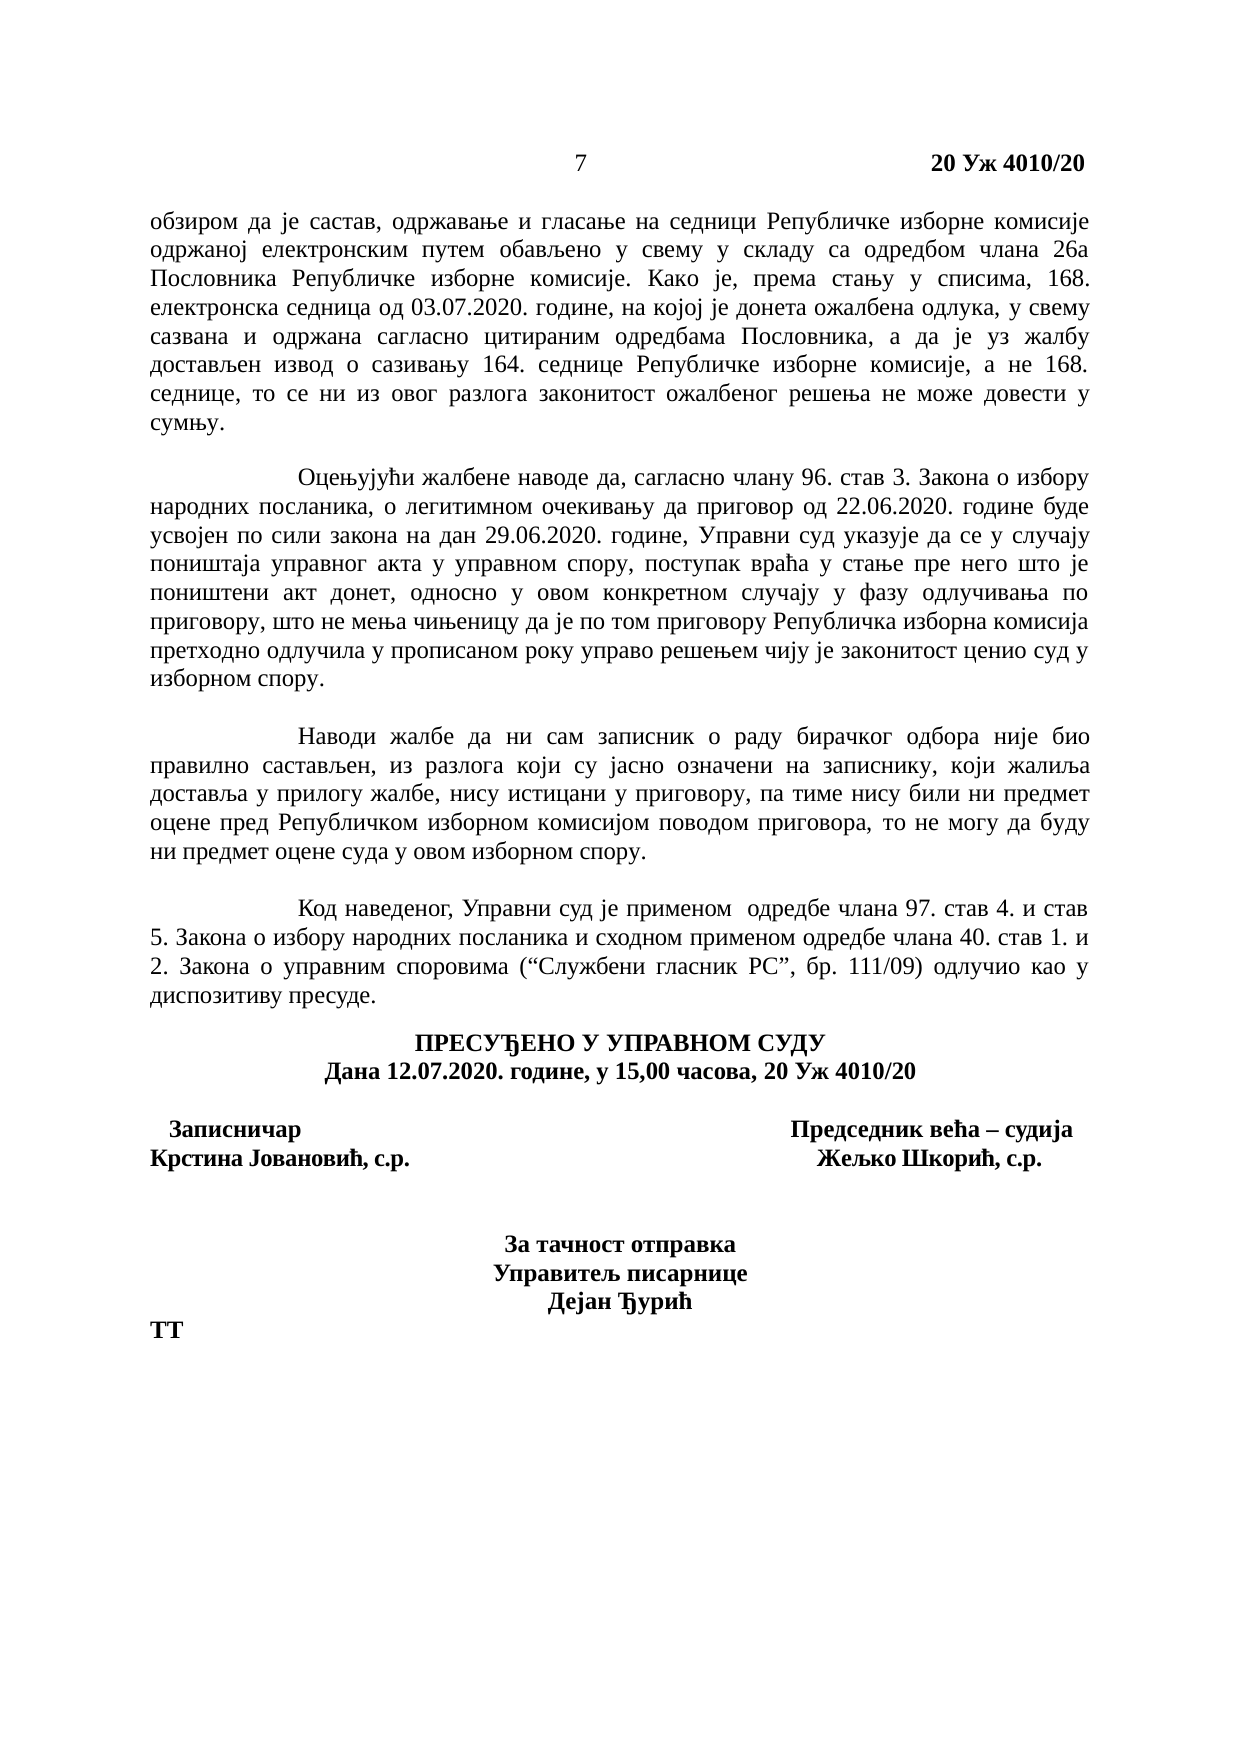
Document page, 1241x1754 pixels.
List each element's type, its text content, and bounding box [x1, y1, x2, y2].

text ТТ [150, 1315, 1090, 1344]
text Дејан Ђурић [150, 1286, 1090, 1315]
text обзиром да је састав, одржавање и гласање на седници Републичке изборне комисије одржаној електронским путем обављено у свему у складу са одредбом члана 26а Пословника Републичке изборне комисије. Како је, према стању у списима, 168. електронска седница од 03.07.2020. године, на којој је донета ожалбена одлука, у свему сазвана и одржана сагласно цитираним одредбама Пословника, а да је уз жалбу достављен извод о сазивању 164. седнице Републичке изборне комисије, а не 168. седнице, то се ни из овог разлога законитост ожалбеног решења не може довести у сумњу. [150, 206, 1090, 436]
text Оцењујући жалбене наводе да, сагласно члану 96. став 3. Закона о избору народних посланика, о легитимном очекивању да приговор од 22.06.2020. године буде усвојен по сили закона на дан 29.06.2020. године, Управни суд указује да се у случају поништаја управног акта у управном спору, поступак враћа у стање пре него што је поништени акт донет, односно у овом конкретном случају у фазу одлучивања по приговору, што не мења чињеницу да је по том приговору Републичка изборна комисија претходно одлучила у прописаном року управо решењем чију је законитост ценио суд у изборном спору. [150, 462, 1090, 692]
text Записничар Председник већа – судија [150, 1114, 1090, 1143]
text Наводи жалбе да ни сам записник о раду бирачког одбора није био правилно састављен, из разлога који су јасно означени на записнику, који жалиља доставља у прилогу жалбе, нису истицани у приговору, па тиме нису били ни предмет оцене пред Републичком изборном комисијом поводом приговора, то не могу да буду ни предмет оцене суда у овом изборном спору. [150, 721, 1090, 865]
text Дана 12.07.2020. године, у 15,00 часова, 20 Уж 4010/20 [150, 1056, 1090, 1085]
text Управитељ писарнице [150, 1258, 1090, 1286]
text ПРЕСУЂЕНО У УПРАВНОМ СУДУ [150, 1028, 1090, 1056]
text За тачност отправка [150, 1229, 1090, 1258]
text Код наведеног, Управни суд је применом одредбе члана 97. став 4. и став 5. Закона о избору народних посланика и сходном применом одредбе члана 40. став 1. и 2. Закона о управним споровима (“Службени гласник РС”, бр. 111/09) одлучио као у диспозитиву пресуде. [150, 893, 1090, 1008]
text Крстина Јовановић, с.р. Жељко Шкорић, с.р. [150, 1143, 1090, 1171]
